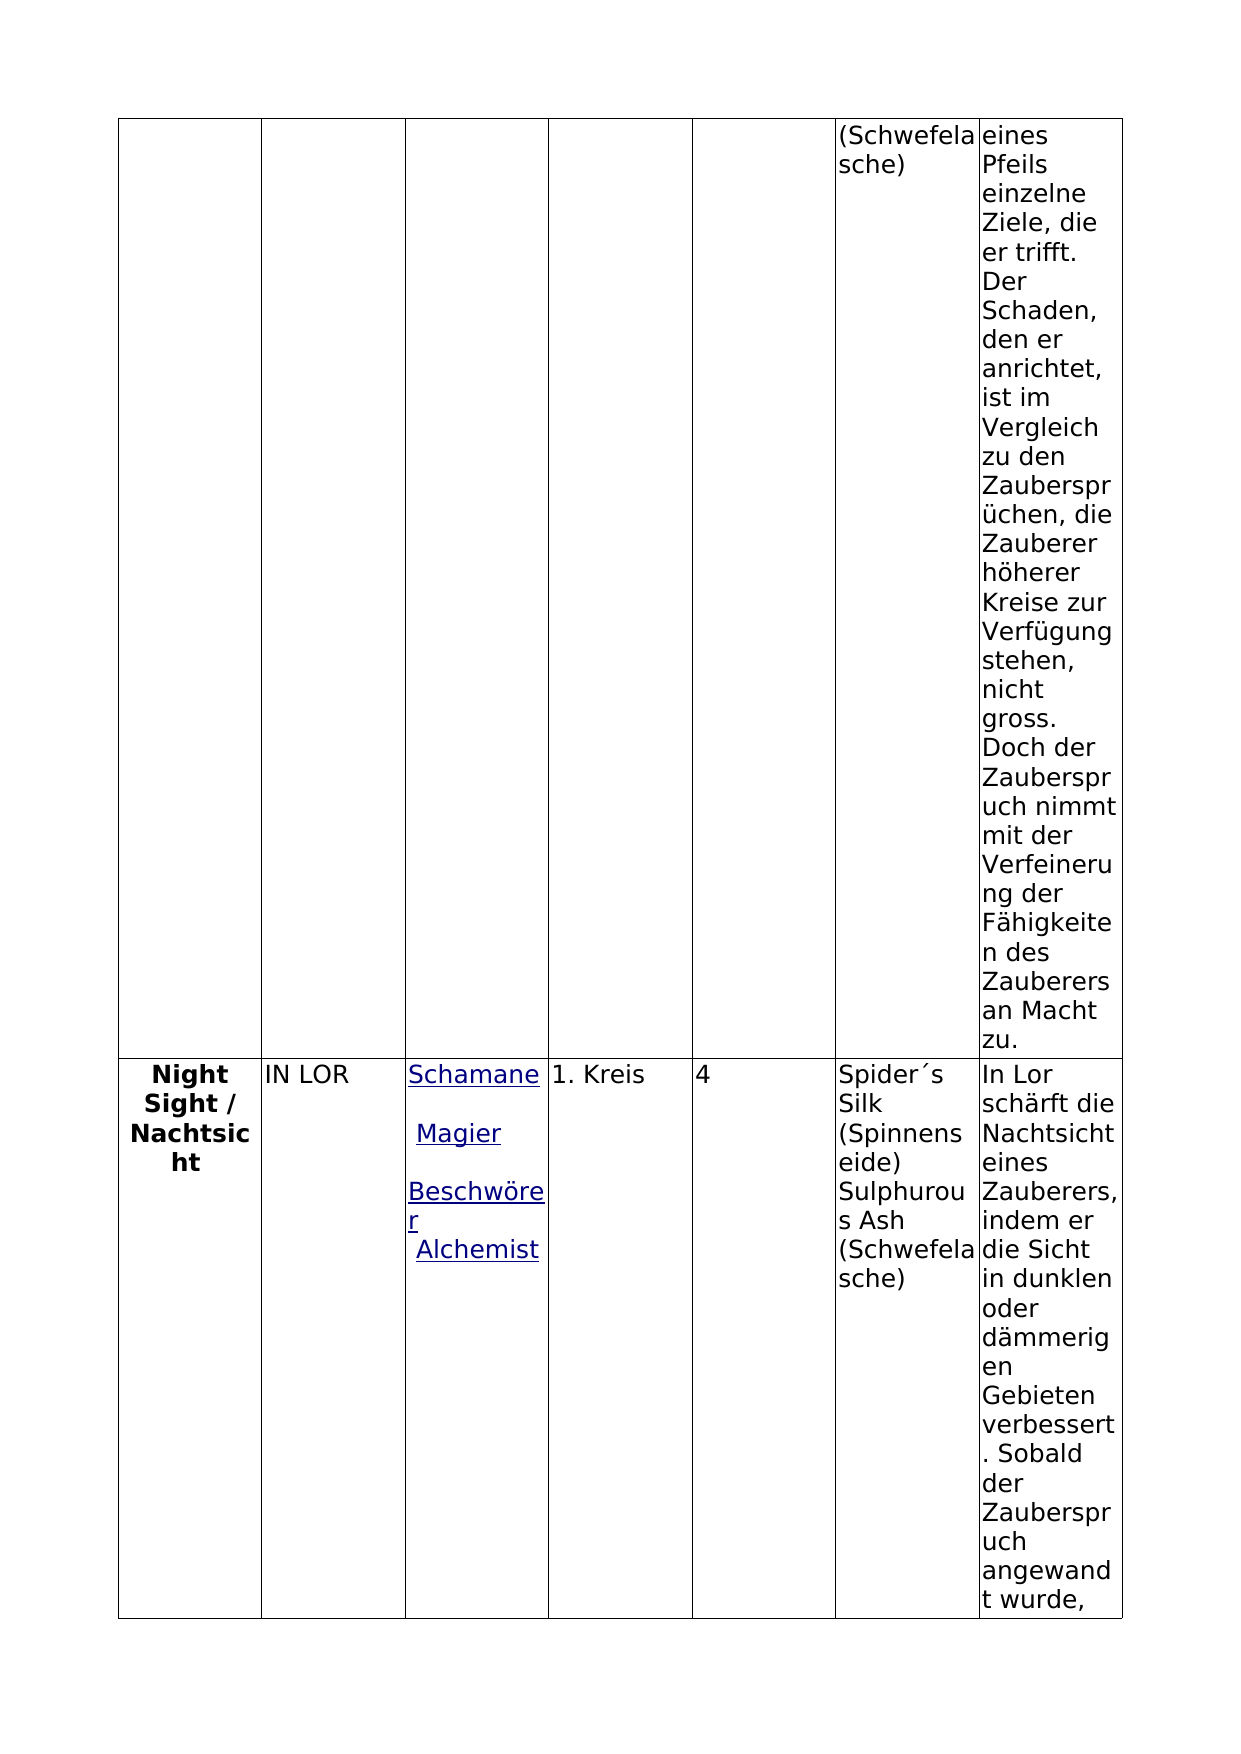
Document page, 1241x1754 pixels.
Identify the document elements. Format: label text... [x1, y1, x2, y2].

table_cell [406, 119, 548, 1057]
table_cell Spider´s Silk (Spinnenseide) Sulphurous Ash (Schwefelasche) [836, 1059, 979, 1617]
table_cell Schamane Magier Beschwörer Alchemist [406, 1059, 548, 1617]
table_cell 1. Kreis [549, 1059, 692, 1617]
table_cell [693, 119, 835, 1057]
table_cell (Schwefelasche) [836, 119, 979, 1057]
table_cell [549, 119, 692, 1057]
table_cell 4 [693, 1059, 835, 1617]
table_cell [119, 119, 261, 1057]
table_cell eines Pfeils einzelne Ziele, die er trifft. Der Schaden, den er anrichtet, ist im Vergleich zu den Zaubersprüchen, die Zauberer höherer Kreise zur Verfügung stehen, nicht gross. Doch der Zauberspruch nimmt mit der Verfeinerung der Fähigkeiten des Zauberers an Macht zu. [980, 119, 1122, 1057]
table_cell [262, 119, 405, 1057]
table_cell Night Sight / Nachtsicht [119, 1059, 261, 1617]
table_cell In Lor schärft die Nachtsicht eines Zauberers, indem er die Sicht in dunklen oder dämmerigen Gebieten verbessert. Sobald der Zauberspruch angewandt wurde, [980, 1059, 1122, 1617]
table_cell IN LOR [262, 1059, 405, 1617]
